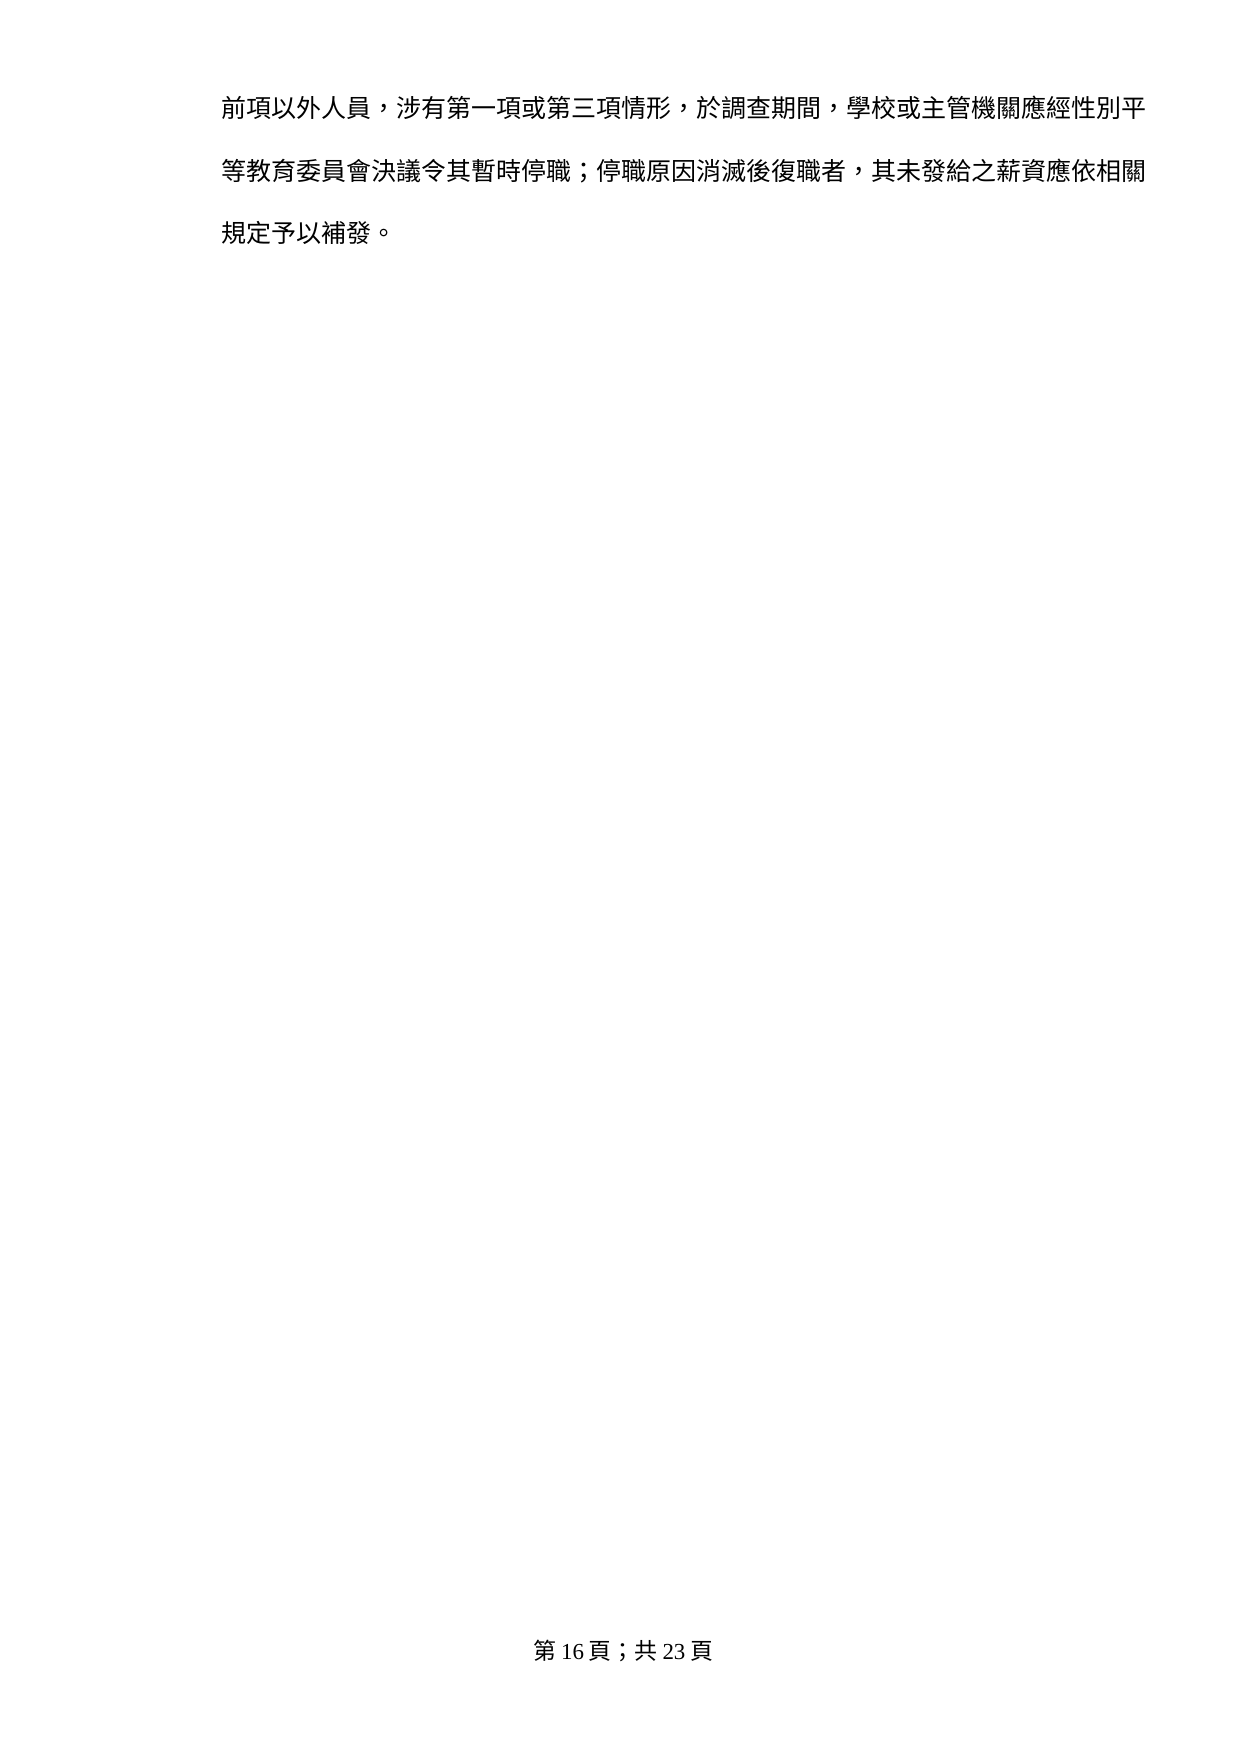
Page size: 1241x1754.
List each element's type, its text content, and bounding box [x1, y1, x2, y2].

text 前項以外人員，涉有第一項或第三項情形，於調查期間，學校或主管機關應經性別平等教育委員會決議令其暫時停職；停職原因消滅後復職者，其未發給之薪資應依相關規定予以補發。 [221, 65, 1152, 252]
